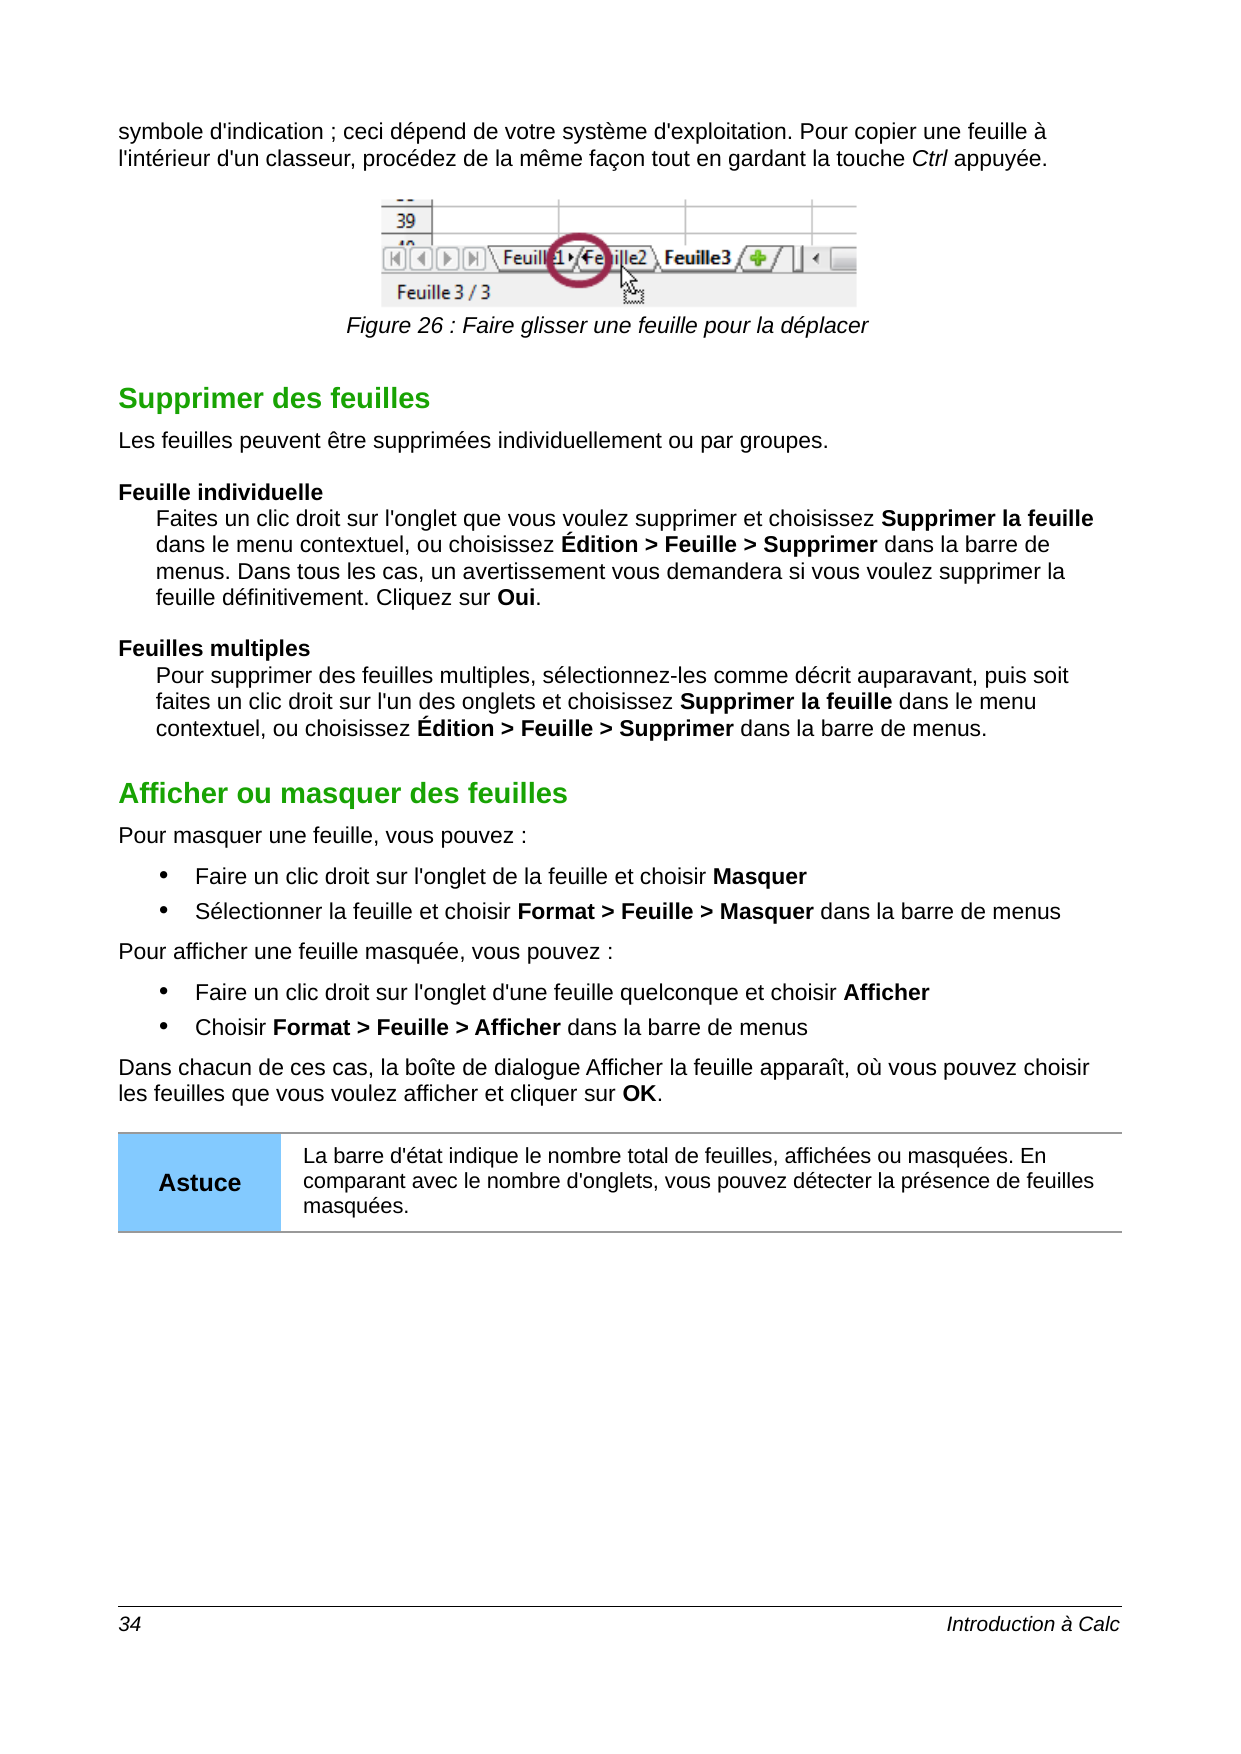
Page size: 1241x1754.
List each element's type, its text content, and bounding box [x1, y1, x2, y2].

list Choisir Format > Feuille > Afficher dans la barre de menus [156, 1012, 1122, 1042]
text Feuilles multiples [118, 635, 1122, 662]
text Les feuilles peuvent être supprimées individuellement ou par groupes. [118, 427, 1122, 454]
subtitle Afficher ou masquer des feuilles [118, 776, 1122, 810]
text Faites un clic droit sur l'onglet que vous voulez supprimer et choisissez Supprimer la feuille dans le menu contextuel, ou choisissez Édition > Feuille > Supprimer dans la barre de menus. Dans tous les cas, un avertissement vous demandera si vous voulez supprimer la feuille définitivement. Cliquez sur Oui. [156, 505, 1122, 610]
list Faire un clic droit sur l'onglet de la feuille et choisir Masquer [156, 861, 1122, 890]
text Pour supprimer des feuilles multiples, sélectionnez-les comme décrit auparavant, puis soit faites un clic droit sur l'un des onglets et choisissez Supprimer la feuille dans le menu contextuel, ou choisissez Édition > Feuille > Supprimer dans la barre de menus. [156, 662, 1122, 741]
text Dans chacun de ces cas, la boîte de dialogue Afficher la feuille apparaît, où vous pouvez choisir les feuilles que vous voulez afficher et cliquer sur OK. [118, 1054, 1122, 1107]
table_header Astuce [118, 1134, 281, 1231]
text Pour masquer une feuille, vous pouvez : [118, 822, 1122, 849]
picture [380, 195, 860, 312]
table_header La barre d'état indique le nombre total de feuilles, affichées ou masquées. En comparant avec le nombre d'onglets, vous pouvez détecter la présence de feuilles masquées. [281, 1134, 1122, 1231]
text Pour afficher une feuille masquée, vous pouvez : [118, 938, 1122, 964]
list Faire un clic droit sur l'onglet d'une feuille quelconque et choisir Afficher [156, 977, 1122, 1006]
list Sélectionner la feuille et choisir Format > Feuille > Masquer dans la barre de menus [156, 897, 1122, 926]
text symbole d'indication ; ceci dépend de votre système d'exploitation. Pour copier une feuille à l'intérieur d'un classeur, procédez de la même façon tout en gardant la touche Ctrl appuyée. [118, 118, 1122, 171]
subtitle Supprimer des feuilles [118, 381, 1122, 415]
text Figure 26 : Faire glisser une feuille pour la déplacer [346, 196, 894, 338]
text Feuille individuelle [118, 479, 1122, 505]
